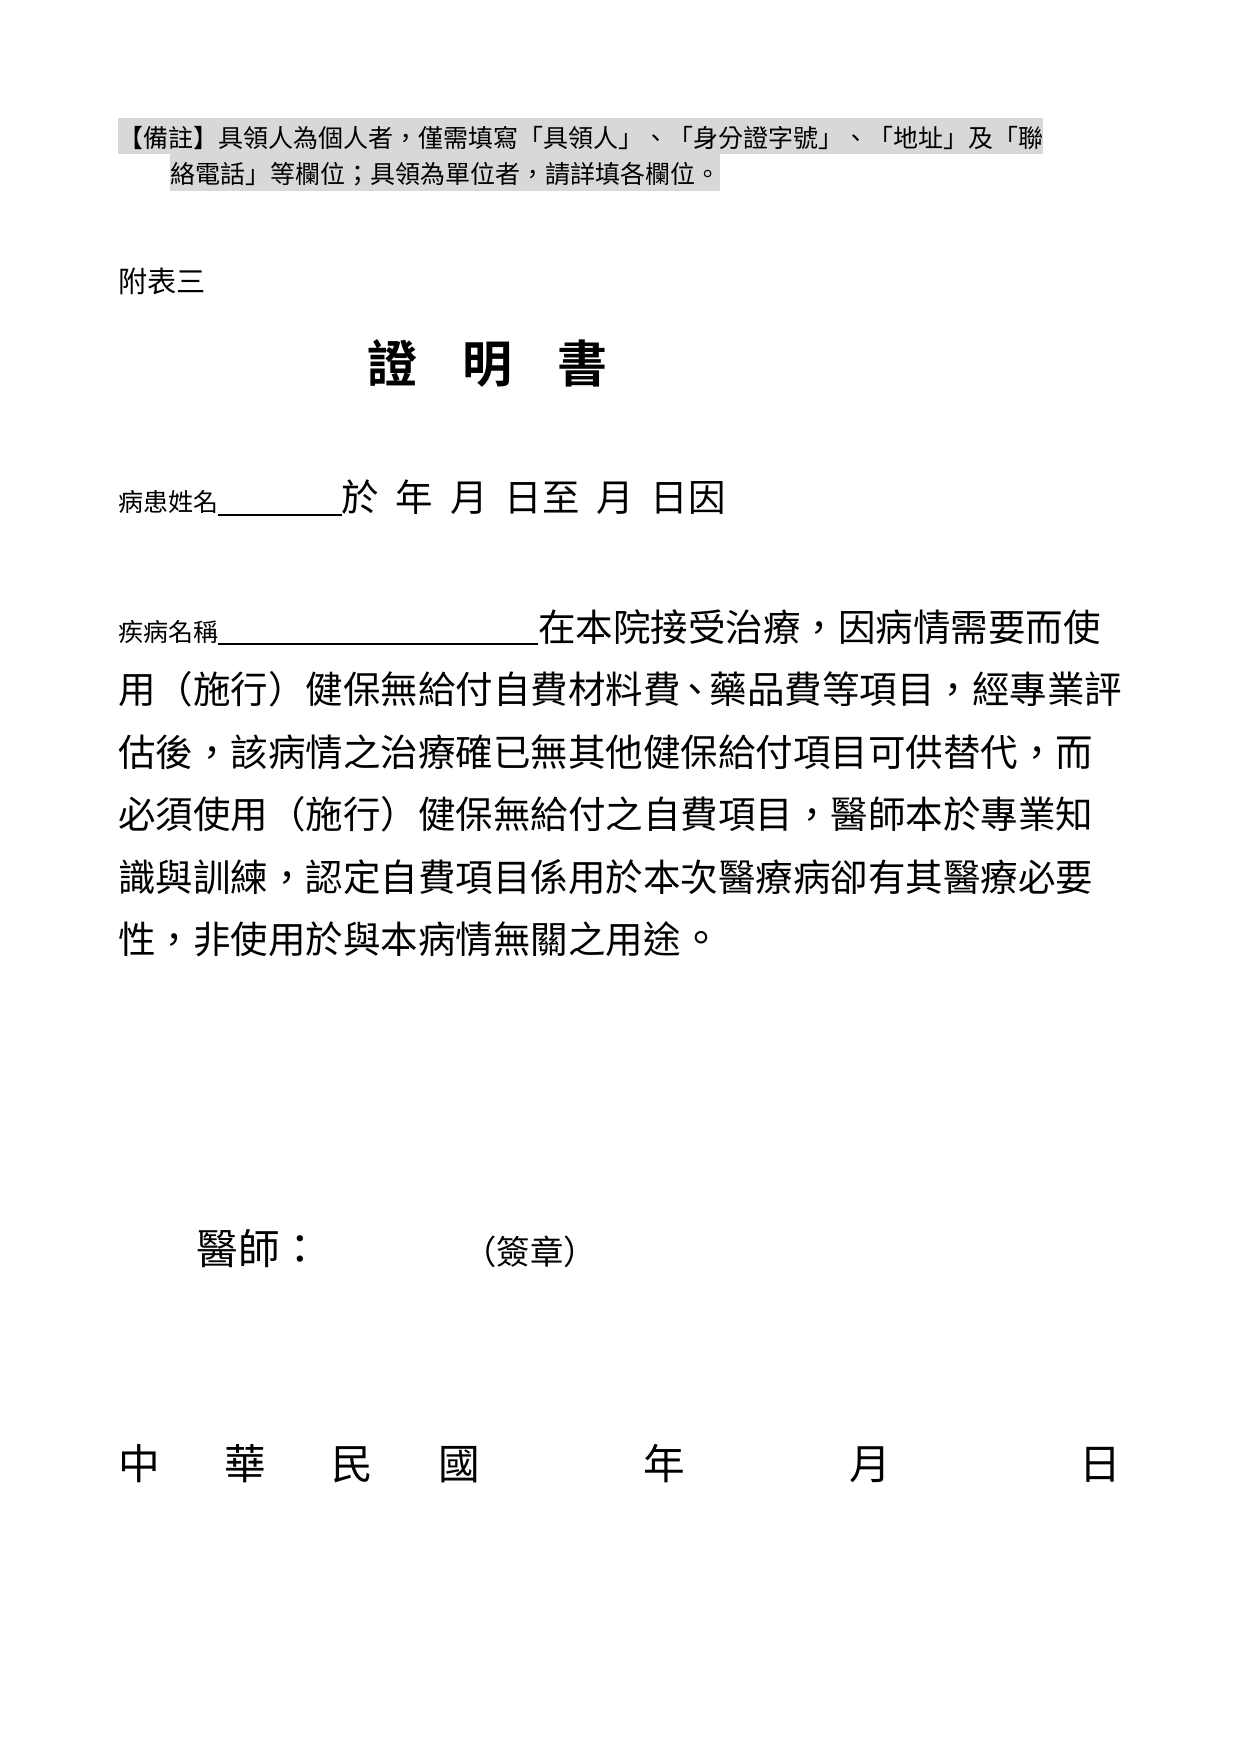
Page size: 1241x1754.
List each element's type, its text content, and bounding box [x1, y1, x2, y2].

text 病患姓名 於 年 月 日至 月 日因 [118, 445, 1122, 528]
text 附表三 [118, 259, 1122, 301]
text 絡電話」等欄位；具領為單位者，請詳填各欄位。 [118, 154, 1122, 191]
text 中 華 民 國 年 月 日 [118, 1413, 1122, 1496]
text 醫師： （簽章） [118, 1216, 1122, 1276]
text 【備註】具領人為個人者，僅需填寫「具領人」、「身分證字號」、「地址」及「聯 [118, 118, 1122, 154]
text 疾病名稱 在本院接受治療，因病情需要而使用（施行）健保無給付自費材料費、藥品費等項目，經專業評估後，該病情之治療確已無其他健保給付項目可供替代，而必須使用（施行）健保無給付之自費項目，醫師本於專業知識與訓練，認定自費項目係用於本次醫療病卻有其醫療必要性，非使用於與本病情無關之用途。 [118, 591, 1122, 966]
text 證 明 書 [118, 341, 1122, 393]
